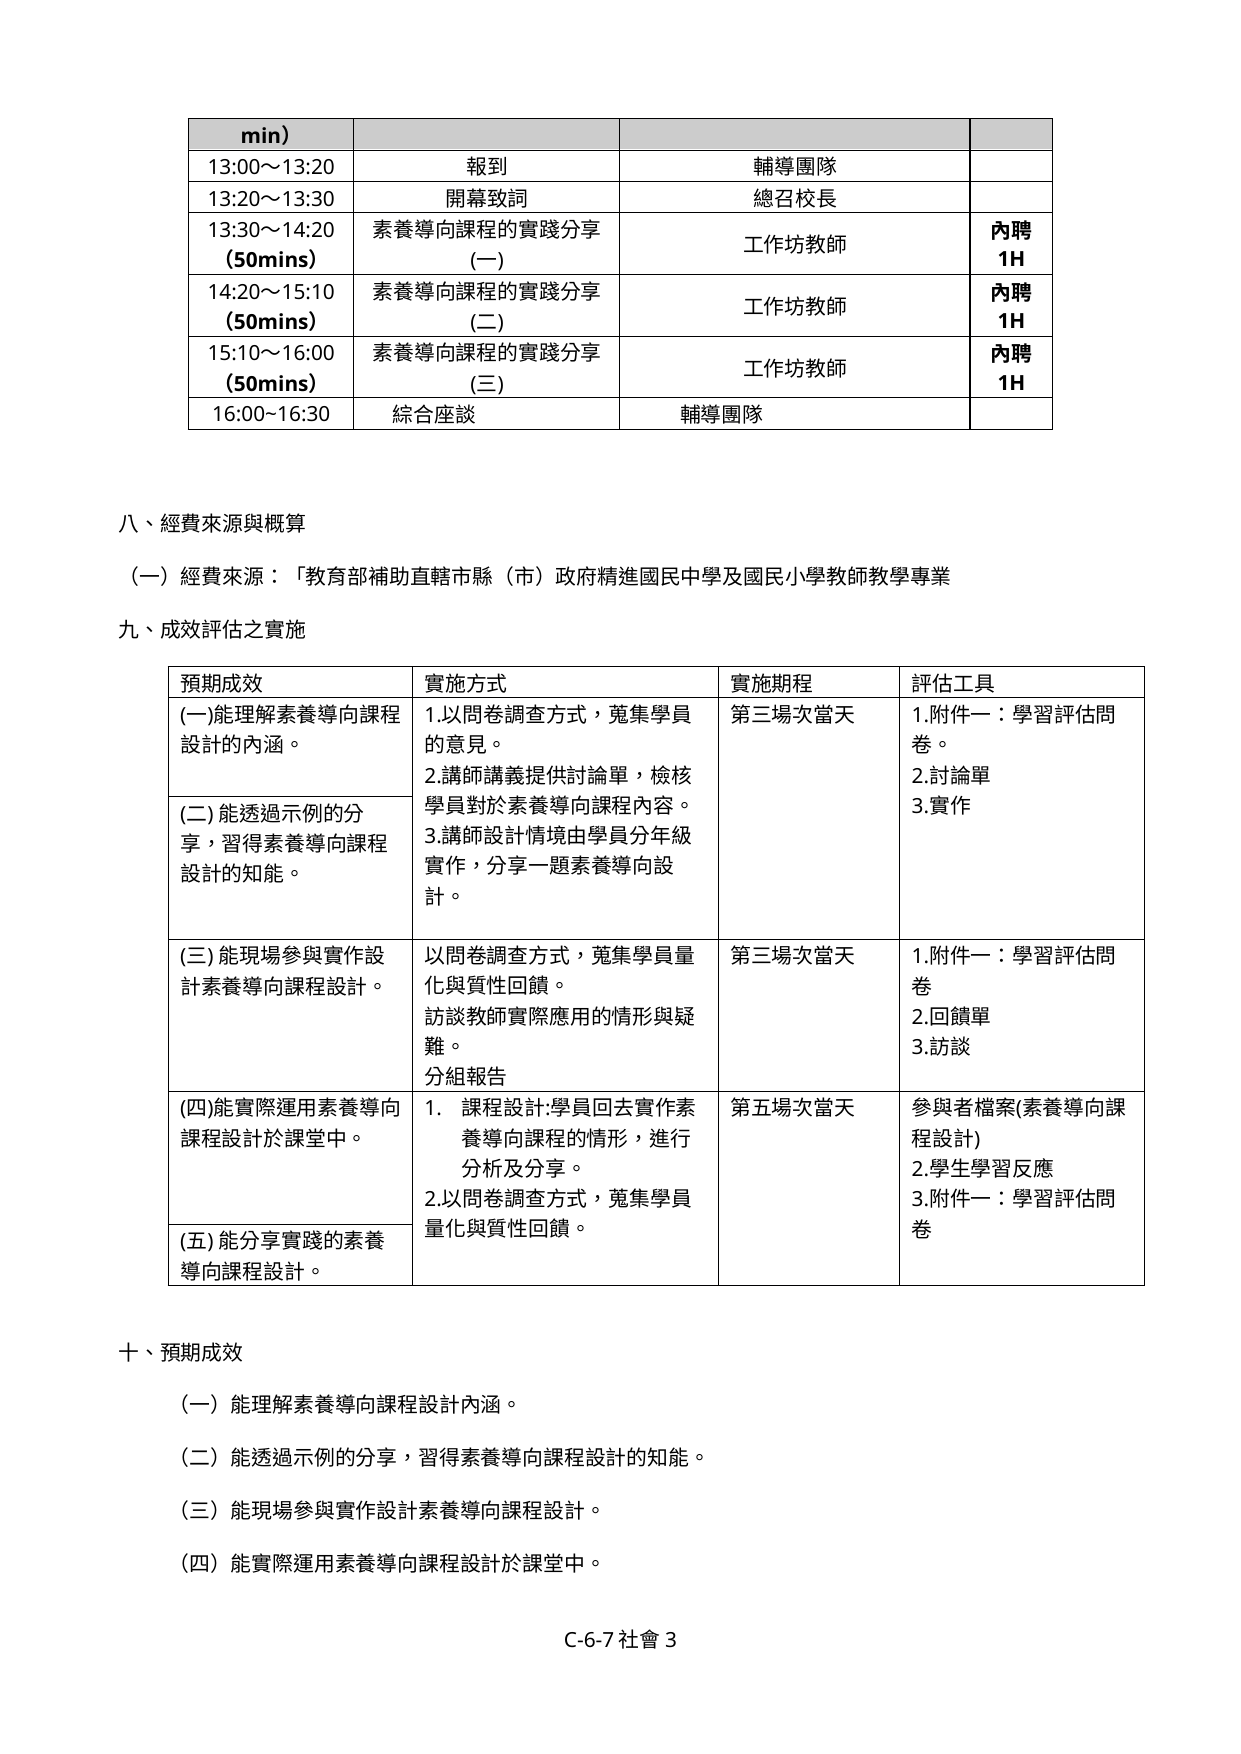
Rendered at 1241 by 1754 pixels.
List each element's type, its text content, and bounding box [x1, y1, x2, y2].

table_cell 工作坊教師 [620, 213, 969, 274]
text 八、經費來源與概算 [118, 508, 1122, 538]
table_cell (二) 能透過示例的分享，習得素養導向課程設計的知能。 [169, 797, 412, 938]
table_header [620, 119, 969, 149]
table_cell 1.以問卷調查方式，蒐集學員的意見。 2.講師講義提供討論單，檢核學員對於素養導向課程內容。 3.講師設計情境由學員分年級實作，分享一題素養導向設計。 [413, 698, 718, 938]
table_cell 輔導團隊 [620, 151, 969, 181]
table_cell 16:00~16:30 [189, 398, 353, 428]
table_cell 以問卷調查方式，蒐集學員量化與質性回饋。 訪談教師實際應用的情形與疑難。 分組報告 [413, 940, 718, 1091]
table_cell 內聘1H [971, 337, 1052, 397]
table_header 實施方式 [413, 667, 718, 697]
table_cell 13:00～13:20 [189, 151, 353, 181]
table_cell 第三場次當天 [719, 940, 899, 1091]
table_header min） [189, 119, 353, 149]
table_cell 綜合座談 [354, 398, 619, 428]
table_cell 素養導向課程的實踐分享(三) [354, 337, 619, 397]
text 十、預期成效 [118, 1336, 1122, 1366]
text （二）能透過示例的分享，習得素養導向課程設計的知能。 [168, 1441, 1122, 1472]
table_cell 工作坊教師 [620, 275, 969, 336]
table_cell 課程設計:學員回去實作素養導向課程的情形，進行分析及分享。 2.以問卷調查方式，蒐集學員量化與質性回饋。 [413, 1092, 718, 1285]
table_cell 1.附件一：學習評估問卷。 2.討論單 3.實作 [900, 698, 1144, 938]
table_cell 14:20～15:10 （50mins） [189, 275, 353, 336]
table_cell (四)能實際運用素養導向課程設計於課堂中。 [169, 1092, 412, 1223]
table_cell (五) 能分享實踐的素養導向課程設計。 [169, 1225, 412, 1285]
table_cell 參與者檔案(素養導向課程設計) 2.學生學習反應 3.附件一：學習評估問卷 [900, 1092, 1144, 1285]
table_cell 工作坊教師 [620, 337, 969, 397]
table_cell [971, 398, 1052, 428]
table_cell 素養導向課程的實踐分享(二) [354, 275, 619, 336]
table_cell 素養導向課程的實踐分享(一) [354, 213, 619, 274]
text （三）能現場參與實作設計素養導向課程設計。 [168, 1494, 1122, 1524]
table_header 預期成效 [169, 667, 412, 697]
text 九、成效評估之實施 [118, 613, 1122, 643]
table_cell 輔導團隊 [620, 398, 969, 428]
table_cell 13:20～13:30 [189, 182, 353, 212]
table_header 實施期程 [719, 667, 899, 697]
table_header 評估工具 [900, 667, 1144, 697]
text （一）能理解素養導向課程設計內涵。 [168, 1389, 1122, 1419]
text （四）能實際運用素養導向課程設計於課堂中。 [168, 1547, 1122, 1577]
text （一）經費來源：「教育部補助直轄市縣（市）政府精進國民中學及國民小學教師教學專業 [118, 560, 1122, 591]
table_cell 開幕致詞 [354, 182, 619, 212]
table_cell (一)能理解素養導向課程設計的內涵。 [169, 698, 412, 796]
table_cell 報到 [354, 151, 619, 181]
table_cell 第三場次當天 [719, 698, 899, 938]
table_cell 內聘1H [971, 275, 1052, 336]
table_cell (三) 能現場參與實作設計素養導向課程設計。 [169, 940, 412, 1091]
table_cell 內聘1H [971, 213, 1052, 274]
table_cell 總召校長 [620, 182, 969, 212]
table_cell [971, 182, 1052, 212]
table_header [354, 119, 619, 149]
table_cell [971, 151, 1052, 181]
table_cell 13:30～14:20 （50mins） [189, 213, 353, 274]
table_header [971, 119, 1052, 149]
table_cell 第五場次當天 [719, 1092, 899, 1285]
table_cell 15:10～16:00 （50mins） [189, 337, 353, 397]
table_cell 1.附件一：學習評估問卷 2.回饋單 3.訪談 [900, 940, 1144, 1091]
